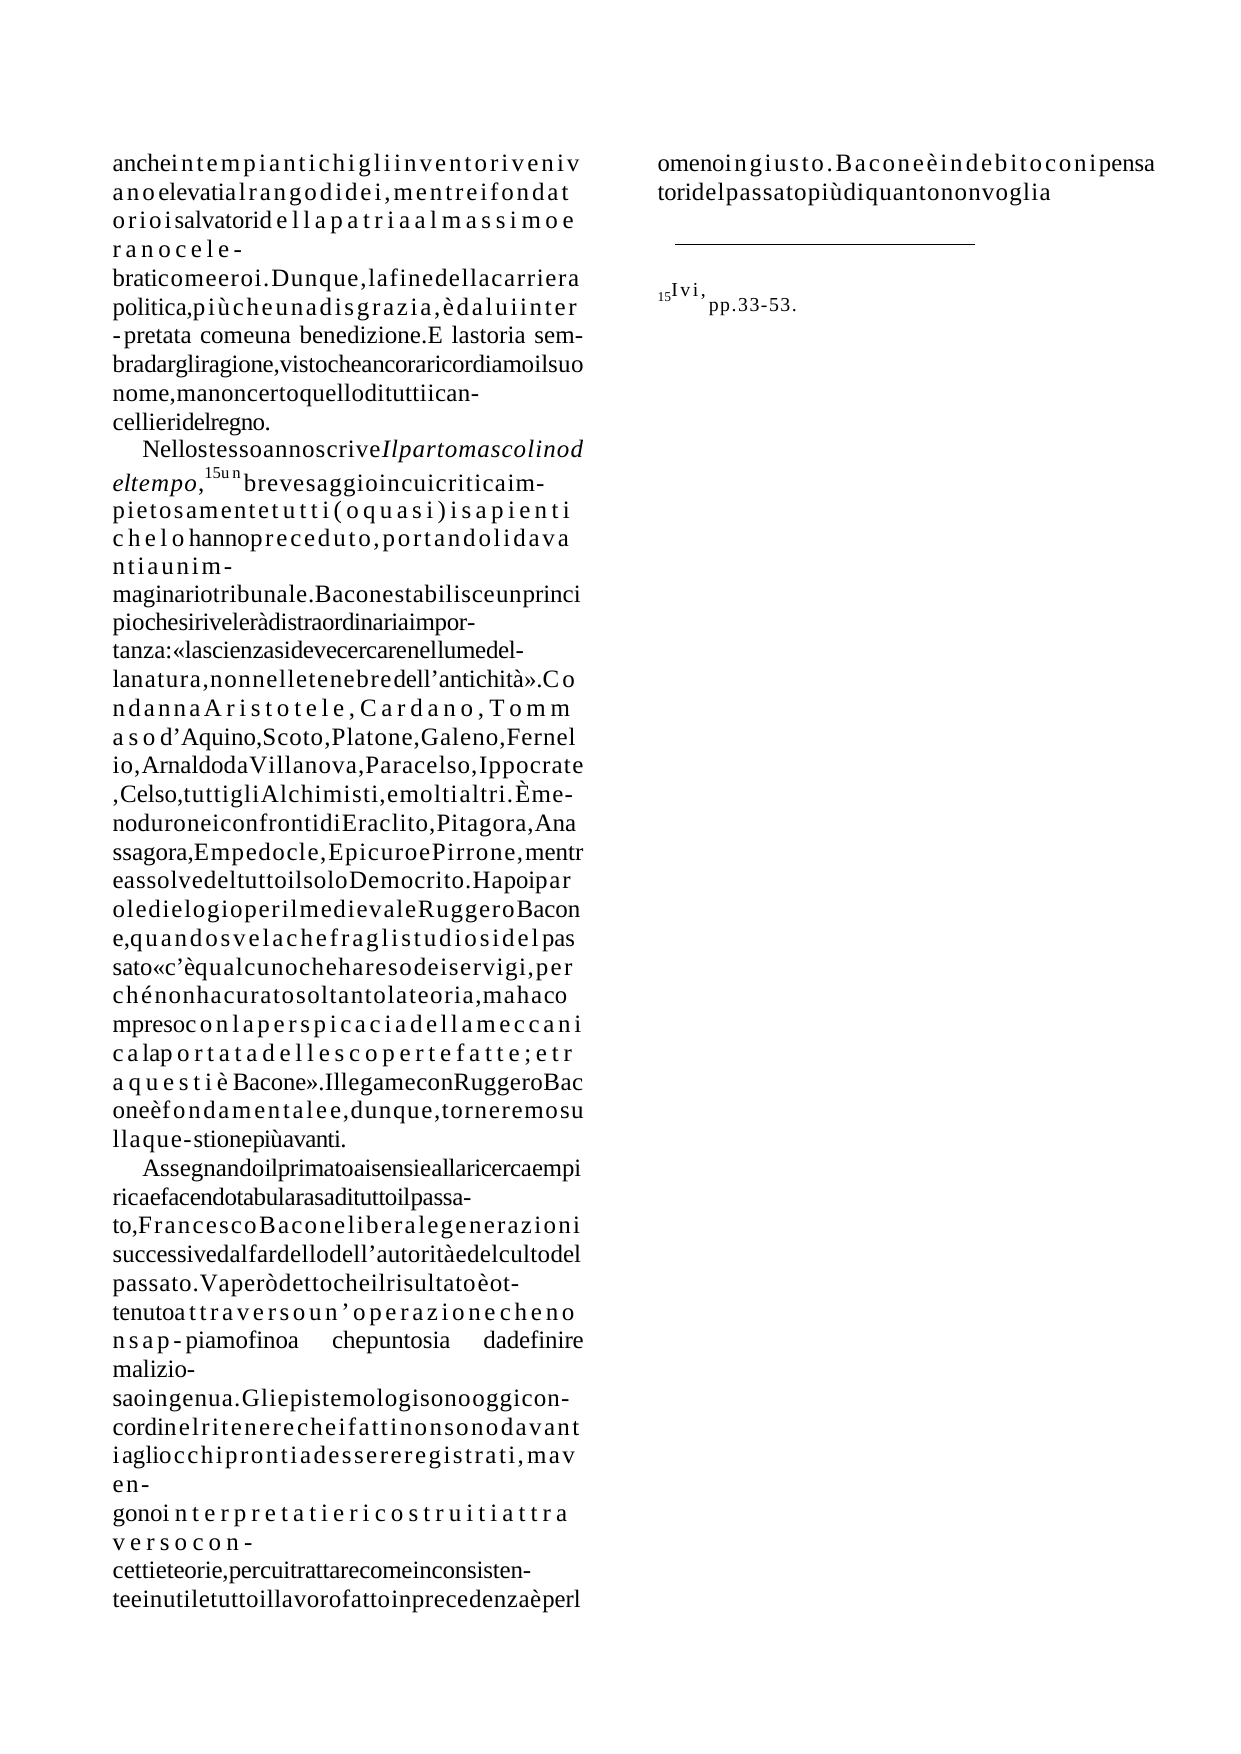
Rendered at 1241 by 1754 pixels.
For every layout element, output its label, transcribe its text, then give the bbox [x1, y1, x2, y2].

text omenoingiusto.Baconeèindebitoconipensatoridelpassatopiùdiquantononvoglia [657, 148, 1157, 205]
text ancheintempiantichigliinventorivenivanoelevatialrangodidei,mentreifondatorioisalvatoridellapatriaalmassimoeranocele-braticomeeroi.Dunque,lafinedellacarrierapolitica,piùcheunadisgrazia,èdaluiinter-pretata comeuna benedizione.E lastoria sem-bradargliragione,vistocheancoraricordiamoilsuonome,manoncertoquellodituttiican-cellieridelregno. [112, 148, 583, 435]
text NellostessoannoscriveIlpartomascolinodeltempo,15unbrevesaggioincuicriticaim-pietosamentetutti(oquasi)isapientichelohannopreceduto,portandolidavantiaunim-maginariotribunale.Baconestabilisceunprincipiochesiriveleràdistraordinariaimpor-tanza:«lascienzasidevecercarenellumedel- [112, 436, 583, 664]
text lanatura,nonnelletenebredell’antichità».CondannaAristotele,Cardano,Tommasod’Aquino,Scoto,Platone,Galeno,Fernelio,ArnaldodaVillanova,Paracelso,Ippocrate,Celso,tuttigliAlchimisti,emoltialtri.Ème-noduroneiconfrontidiEraclito,Pitagora,Anassagora,Empedocle,EpicuroePirrone,mentreassolvedeltuttoilsoloDemocrito.HapoiparoledielogioperilmedievaleRuggeroBacone,quandosvelachefraglistudiosidelpassato«c’èqualcunocheharesodeiservigi,perchénonhacuratosoltantolateoria,mahacompresoconlaperspicaciadellameccanicalaportatadellescopertefatte;etraquestièBacone».IllegameconRuggeroBaconeèfondamentalee,dunque,torneremosullaque-stionepiùavanti. [112, 664, 583, 1153]
text 15Ivi,pp.33-53. [657, 277, 1157, 316]
text Assegnandoilprimatoaisensieallaricercaempiricaefacendotabularasadituttoilpassa-to,FrancescoBaconeliberalegenerazionisuccessivedalfardellodell’autoritàedelcultodelpassato.Vaperòdettocheilrisultatoèot-tenutoattraversoun’operazionechenonsap-piamofinoa chepuntosia dadefinire malizio-saoingenua.Gliepistemologisonooggicon-cordinelritenerecheifattinonsonodavantiagliocchiprontiadessereregistrati,maven-gonointerpretatiericostruitiattraversocon-cettieteorie,percuitrattarecomeinconsisten-teeinutiletuttoillavorofattoinprecedenzaèperl [112, 1153, 583, 1613]
